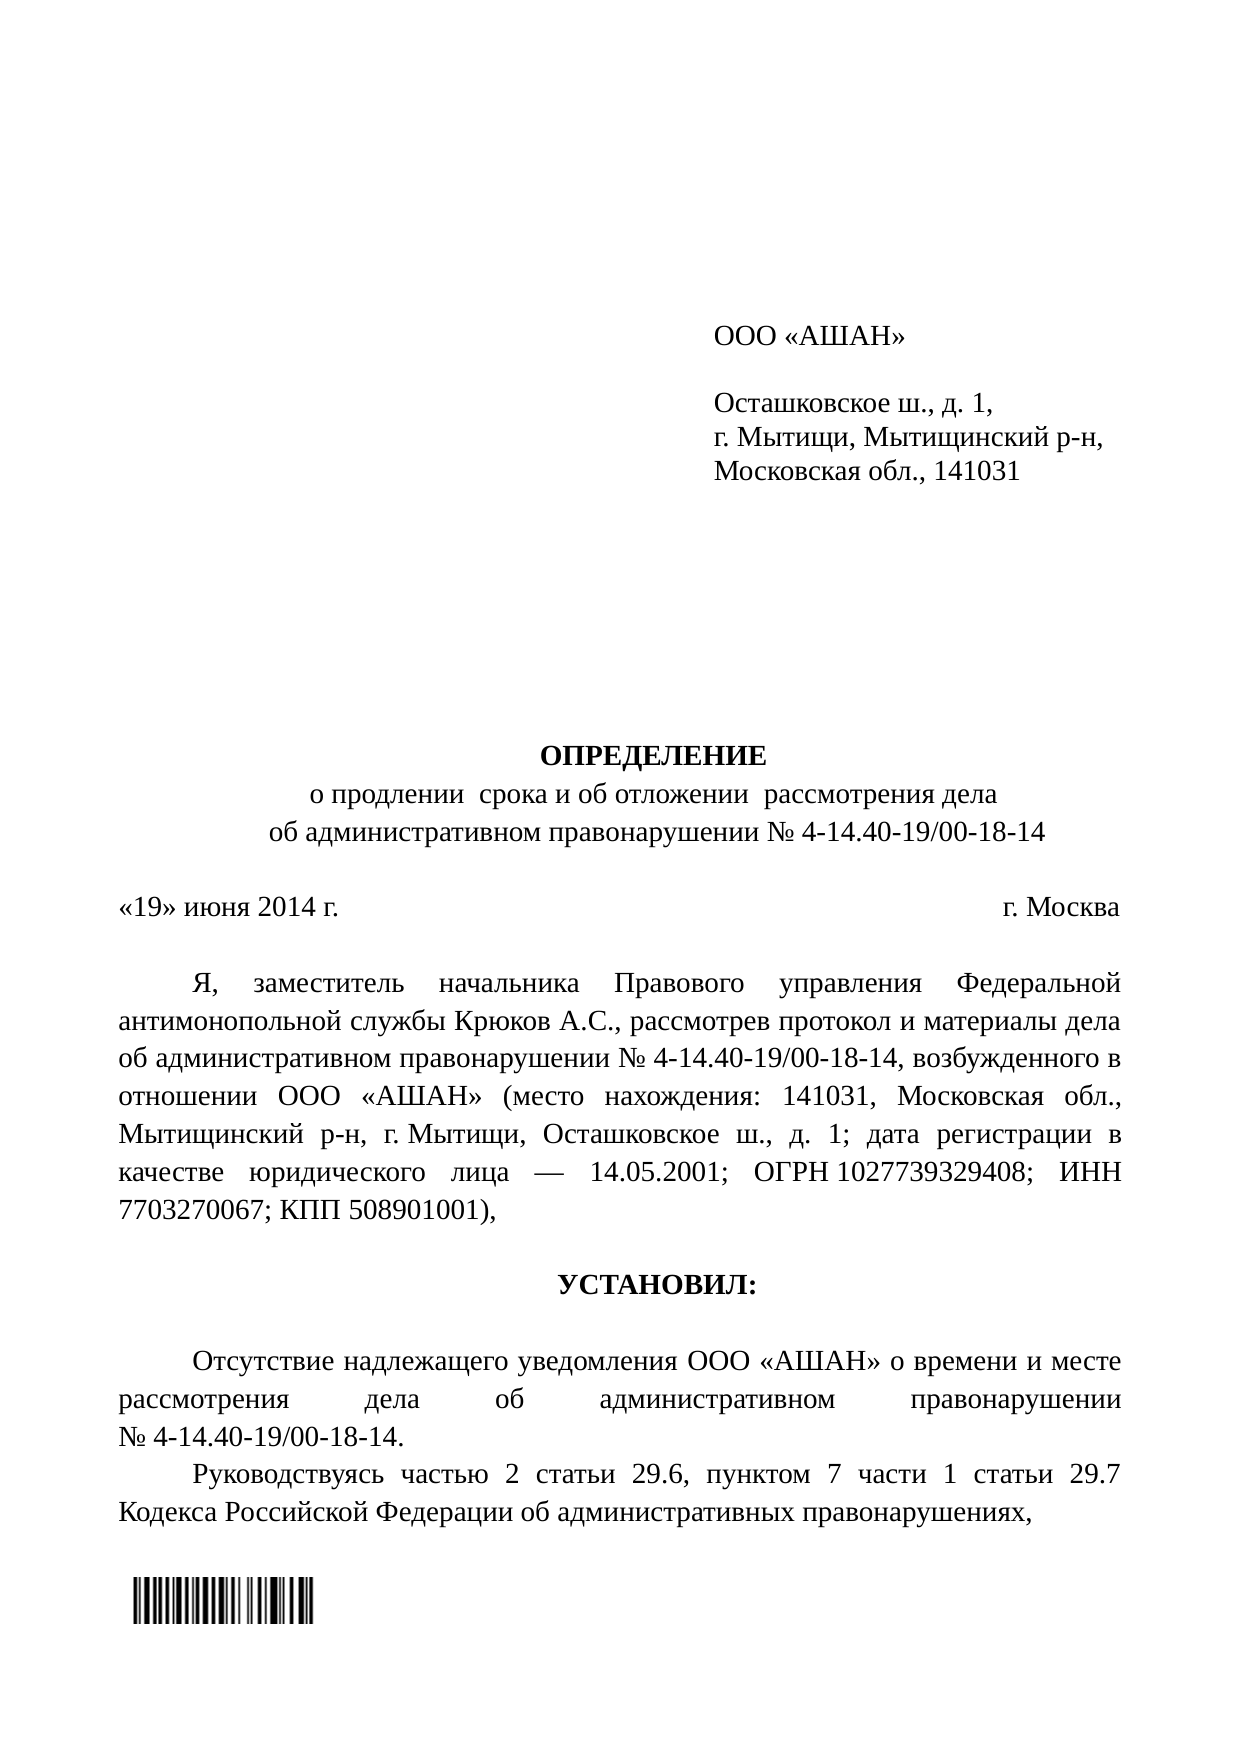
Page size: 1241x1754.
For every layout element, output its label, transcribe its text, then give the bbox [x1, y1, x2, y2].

picture [118, 1577, 331, 1624]
text ООО «АШАН» [713, 318, 1122, 352]
text Осташковское ш., д. 1, [713, 386, 1122, 419]
text УСТАНОВИЛ: [118, 1263, 1122, 1301]
text Руководствуясь частью 2 статьи 29.6, пунктом 7 части 1 статьи 29.7 Кодекса Российской Федерации об административных правонарушениях, [118, 1452, 1122, 1528]
text «19» июня 2014 г. г. Москва [118, 885, 1122, 923]
text об административном правонарушении № 4-14.40-19/00-18-14 [118, 809, 1122, 847]
text Я, заместитель начальника Правового управления Федеральной антимонопольной службы Крюков А.С., рассмотрев протокол и материалы дела об административном правонарушении № 4-14.40-19/00-18-14, возбужденного в отношении ООО «АШАН» (место нахождения: 141031, Московская обл., Мытищинский р-н, г. Мытищи, Осташковское ш., д. 1; дата регистрации в качестве юридического лица — 14.05.2001; ОГРН 1027739329408; ИНН 7703270067; КПП 508901001), [118, 961, 1122, 1225]
text о продлении срока и об отложении рассмотрения дела [118, 772, 1122, 809]
text Московская обл., 141031 [713, 453, 1122, 486]
text Отсутствие надлежащего уведомления ООО «АШАН» о времени и месте рассмотрения дела об административном правонарушении № 4-14.40-19/00-18-14. [118, 1339, 1122, 1452]
text г. Мытищи, Мытищинский р-н, [713, 419, 1122, 453]
text ОПРЕДЕЛЕНИЕ [118, 734, 1122, 772]
